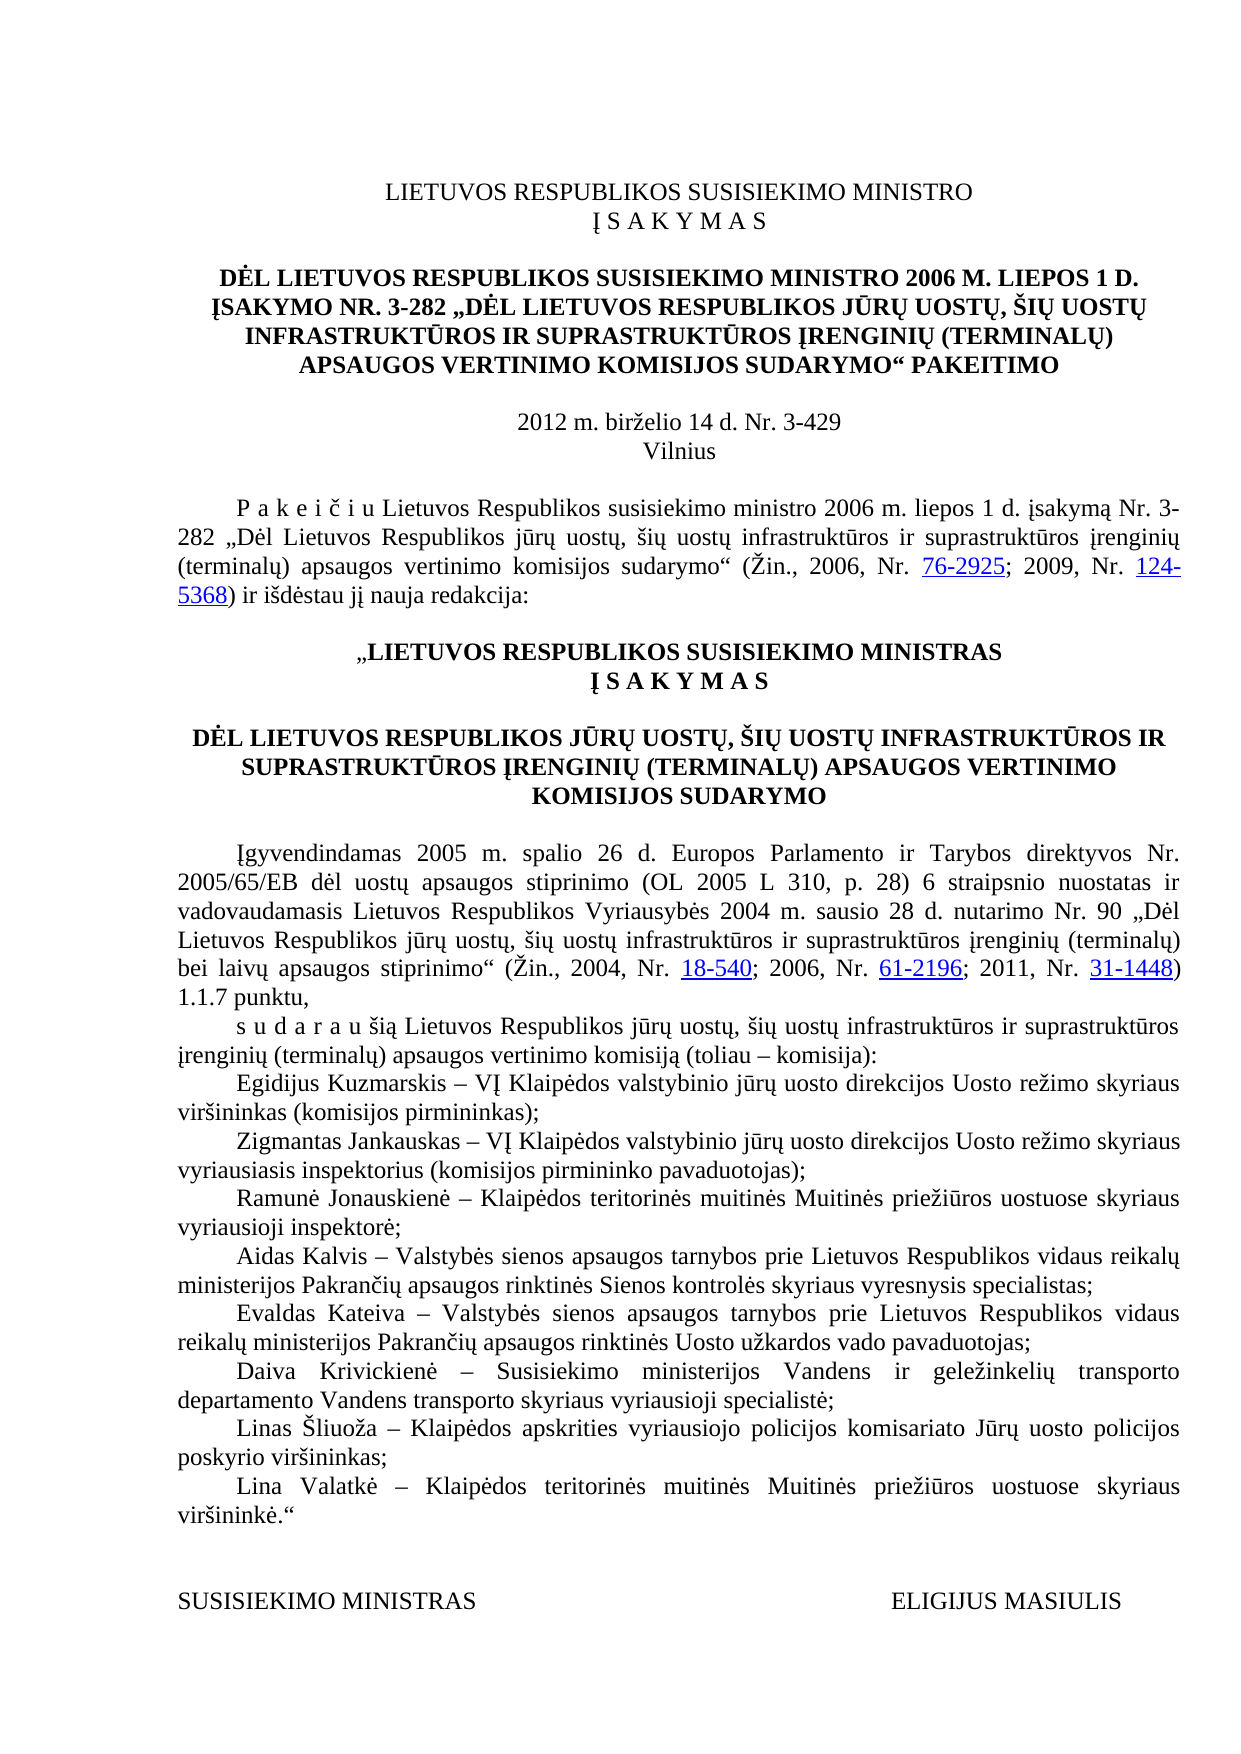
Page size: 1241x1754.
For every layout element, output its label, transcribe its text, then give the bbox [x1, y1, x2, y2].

text 2012 m. birželio 14 d. Nr. 3-429 [177, 407, 1181, 436]
text Daiva Krivickienė – Susisiekimo ministerijos Vandens ir geležinkelių transporto departamento Vandens transporto skyriaus vyriausioji specialistė; [177, 1356, 1181, 1413]
text Egidijus Kuzmarskis – VĮ Klaipėdos valstybinio jūrų uosto direkcijos Uosto režimo skyriaus viršininkas (komisijos pirmininkas); [177, 1068, 1181, 1126]
text Linas Šliuoža – Klaipėdos apskrities vyriausiojo policijos komisariato Jūrų uosto policijos poskyrio viršininkas; [177, 1413, 1181, 1471]
text Susisiekimo ministras Eligijus Masiulis [177, 1586, 1181, 1615]
text „LIETUVOS RESPUBLIKOS SUSISIEKIMO MINISTRAS [177, 637, 1181, 666]
text Vilnius [177, 436, 1181, 465]
text s u d a r a u šią Lietuvos Respublikos jūrų uostų, šių uostų infrastruktūros ir suprastruktūros įrenginių (terminalų) apsaugos vertinimo komisiją (toliau – komisija): [177, 1011, 1181, 1068]
text DĖL LIETUVOS RESPUBLIKOS JŪRŲ UOSTŲ, ŠIŲ UOSTŲ INFRASTRUKTŪROS IR SUPRASTRUKTŪROS ĮRENGINIŲ (TERMINALŲ) APSAUGOS VERTINIMO KOMISIJOS SUDARYMO [177, 723, 1181, 810]
text Evaldas Kateiva – Valstybės sienos apsaugos tarnybos prie Lietuvos Respublikos vidaus reikalų ministerijos Pakrančių apsaugos rinktinės Uosto užkardos vado pavaduotojas; [177, 1298, 1181, 1356]
text Ramunė Jonauskienė – Klaipėdos teritorinės muitinės Muitinės priežiūros uostuose skyriaus vyriausioji inspektorė; [177, 1183, 1181, 1241]
text Zigmantas Jankauskas – VĮ Klaipėdos valstybinio jūrų uosto direkcijos Uosto režimo skyriaus vyriausiasis inspektorius (komisijos pirmininko pavaduotojas); [177, 1126, 1181, 1183]
text DĖL LIETUVOS RESPUBLIKOS SUSISIEKIMO MINISTRO 2006 M. LIEPOS 1 D. ĮSAKYMO Nr. 3-282 „DĖL LIETUVOS RESPUBLIKOS JŪRŲ UOSTŲ, ŠIŲ UOSTŲ INFRASTRUKTŪROS IR SUPRASTRUKTŪROS ĮRENGINIŲ (TERMINALŲ) APSAUGOS VERTINIMO KOMISIJOS SUDARYMO“ PAKEITIMO [177, 263, 1181, 378]
text Lina Valatkė – Klaipėdos teritorinės muitinės Muitinės priežiūros uostuose skyriaus viršininkė.“ [177, 1471, 1181, 1528]
text LIETUVOS RESPUBLIKOS SUSISIEKIMO MINISTRO [177, 177, 1181, 206]
text P a k e i č i u Lietuvos Respublikos susisiekimo ministro 2006 m. liepos 1 d. įsakymą Nr. 3-282 „Dėl Lietuvos Respublikos jūrų uostų, šių uostų infrastruktūros ir suprastruktūros įrenginių (terminalų) apsaugos vertinimo komisijos sudarymo“ (Žin., 2006, Nr. 76-2925; 2009, Nr. 124-5368) ir išdėstau jį nauja redakcija: [177, 493, 1181, 608]
text Įgyvendindamas 2005 m. spalio 26 d. Europos Parlamento ir Tarybos direktyvos Nr. 2005/65/EB dėl uostų apsaugos stiprinimo (OL 2005 L 310, p. 28) 6 straipsnio nuostatas ir vadovaudamasis Lietuvos Respublikos Vyriausybės 2004 m. sausio 28 d. nutarimo Nr. 90 „Dėl Lietuvos Respublikos jūrų uostų, šių uostų infrastruktūros ir suprastruktūros įrenginių (terminalų) bei laivų apsaugos stiprinimo“ (Žin., 2004, Nr. 18-540; 2006, Nr. 61-2196; 2011, Nr. 31-1448) 1.1.7 punktu, [177, 838, 1181, 1011]
text Į S A K Y M A S [177, 206, 1181, 235]
text ĮSAKYMAS [177, 666, 1181, 695]
text Aidas Kalvis – Valstybės sienos apsaugos tarnybos prie Lietuvos Respublikos vidaus reikalų ministerijos Pakrančių apsaugos rinktinės Sienos kontrolės skyriaus vyresnysis specialistas; [177, 1241, 1181, 1298]
